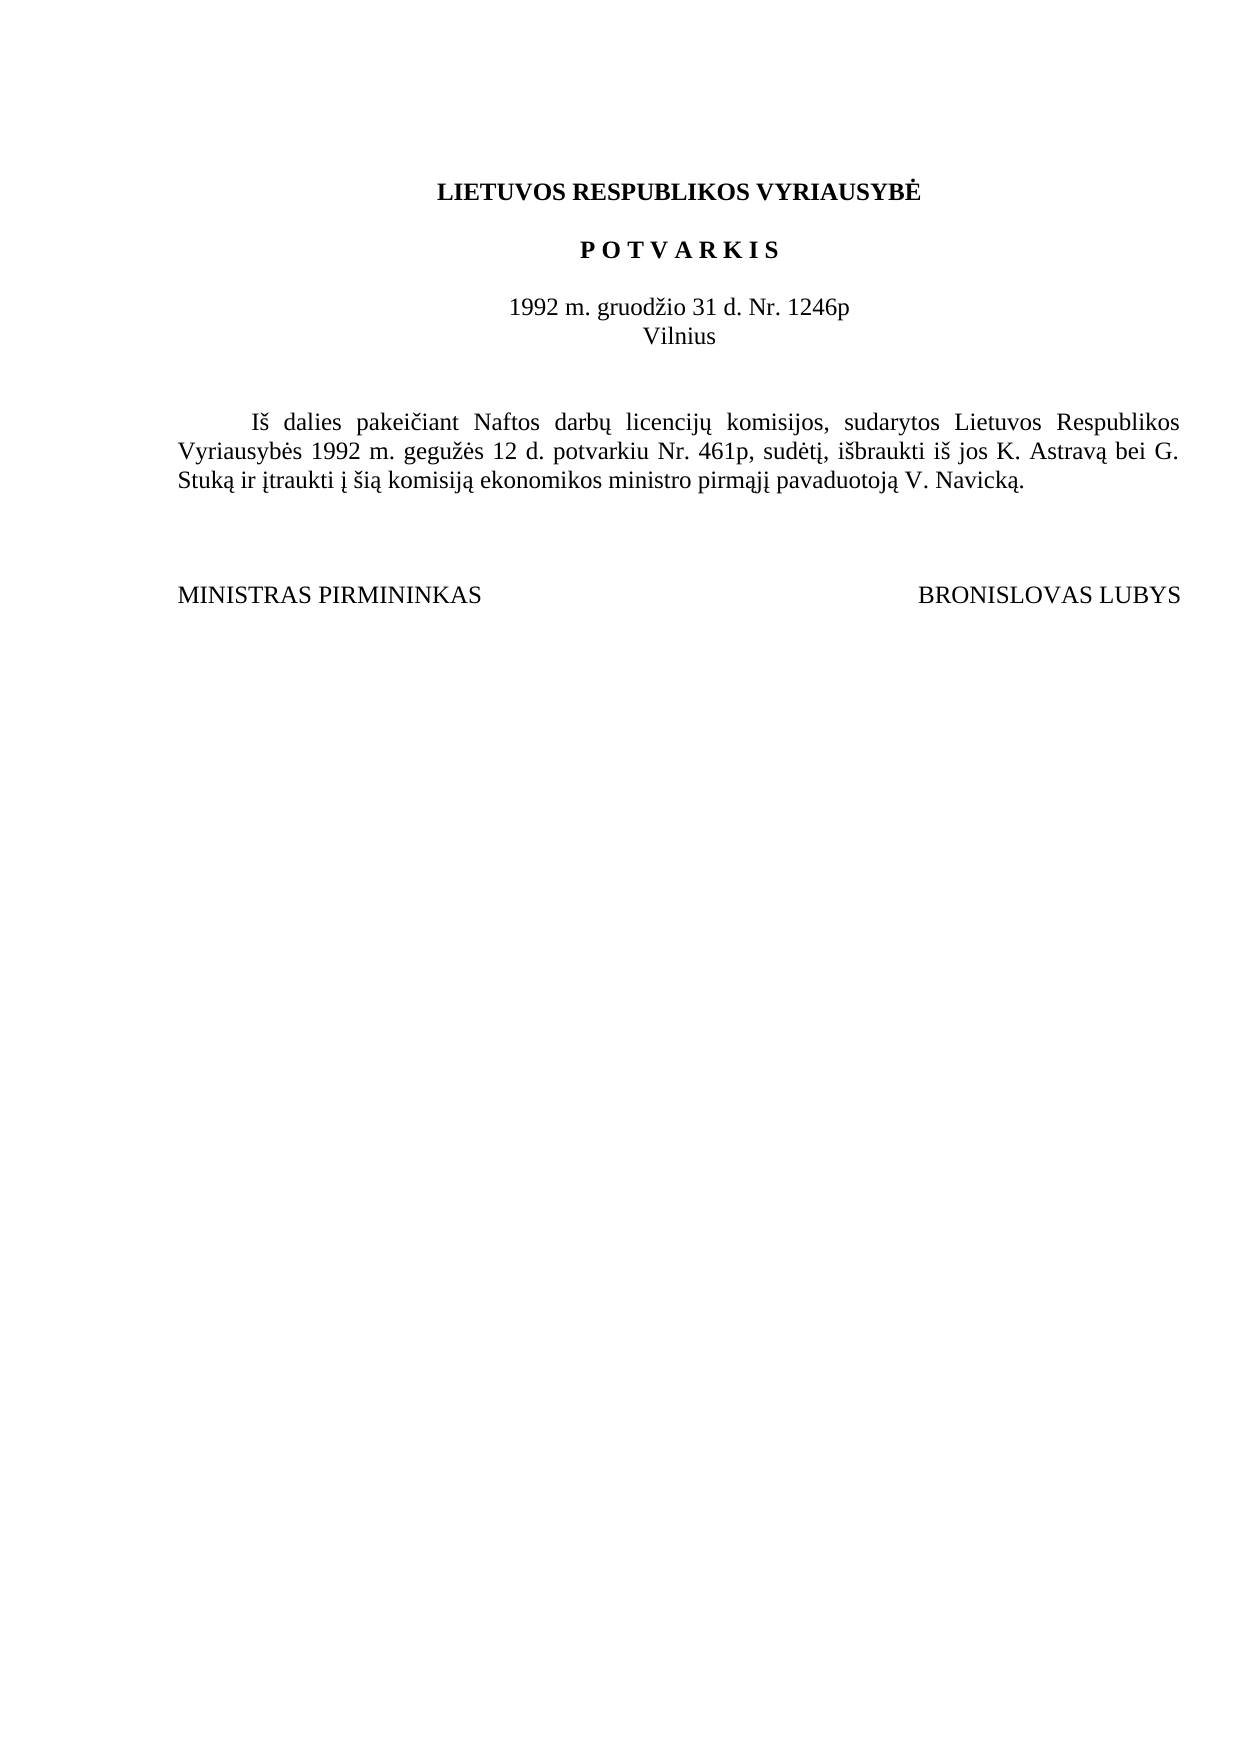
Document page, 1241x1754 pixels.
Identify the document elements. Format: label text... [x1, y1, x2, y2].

text P O T V A R K I S [177, 235, 1181, 263]
text Vilnius [177, 321, 1181, 350]
text LIETUVOS RESPUBLIKOS VYRIAUSYBĖ [177, 177, 1181, 206]
text MINISTRAS PIRMININKAS BRONISLOVAS LUBYS [177, 580, 1181, 608]
text Iš dalies pakeičiant Naftos darbų licencijų komisijos, sudarytos Lietuvos Respublikos Vyriausybės 1992 m. gegužės 12 d. potvarkiu Nr. 461p, sudėtį, išbraukti iš jos K. Astravą bei G. Stuką ir įtraukti į šią komisiją ekonomikos ministro pirmąjį pavaduotoją V. Navicką. [177, 407, 1181, 493]
text 1992 m. gruodžio 31 d. Nr. 1246p [177, 292, 1181, 321]
